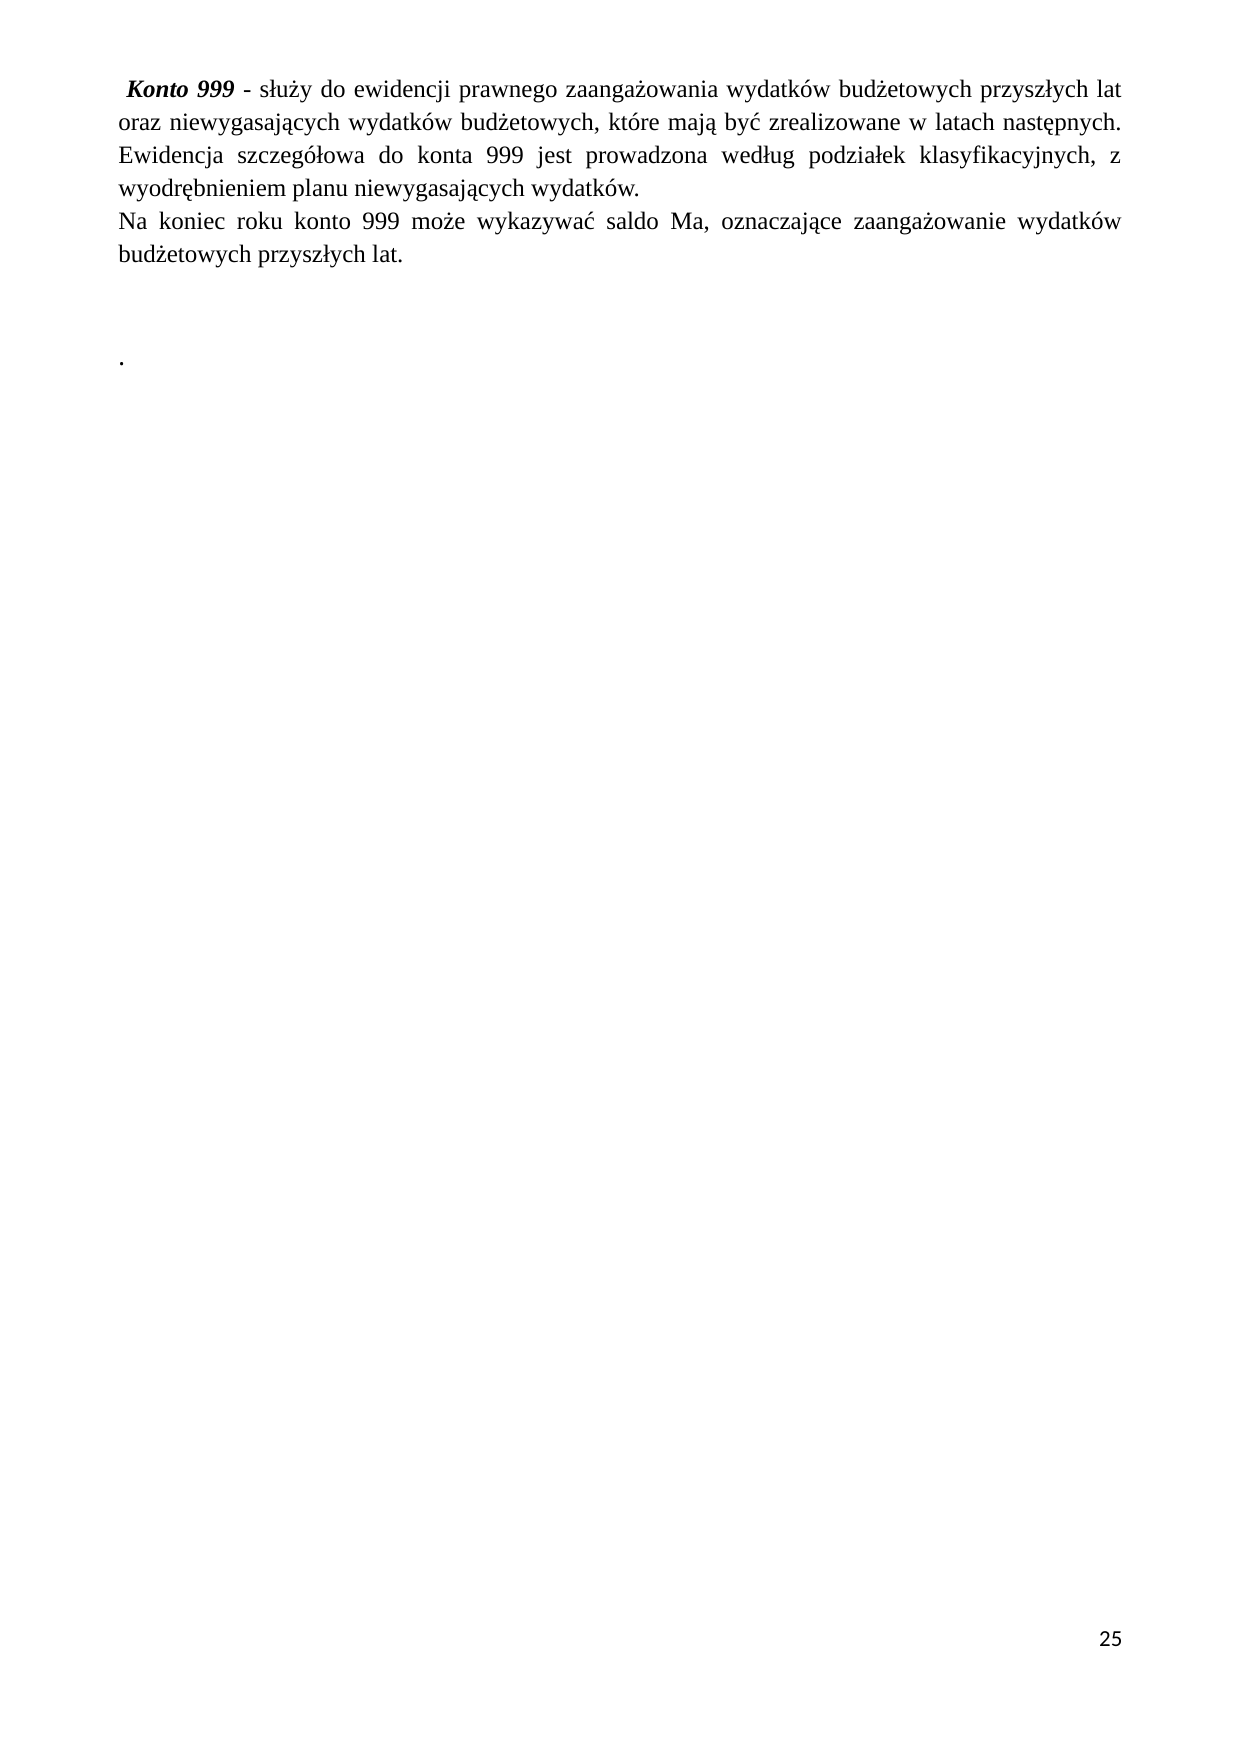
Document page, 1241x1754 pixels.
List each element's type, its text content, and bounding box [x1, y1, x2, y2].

text Na koniec roku konto 999 może wykazywać saldo Ma, oznaczające zaangażowanie wydatków budżetowych przyszłych lat. [118, 206, 1122, 268]
text . [118, 338, 1122, 372]
text Konto 999 - służy do ewidencji prawnego zaangażowania wydatków budżetowych przyszłych lat oraz niewygasających wydatków budżetowych, które mają być zrealizowane w latach następnych. Ewidencja szczegółowa do konta 999 jest prowadzona według podziałek klasyfikacyjnych, z wyodrębnieniem planu niewygasających wydatków. [118, 74, 1122, 202]
